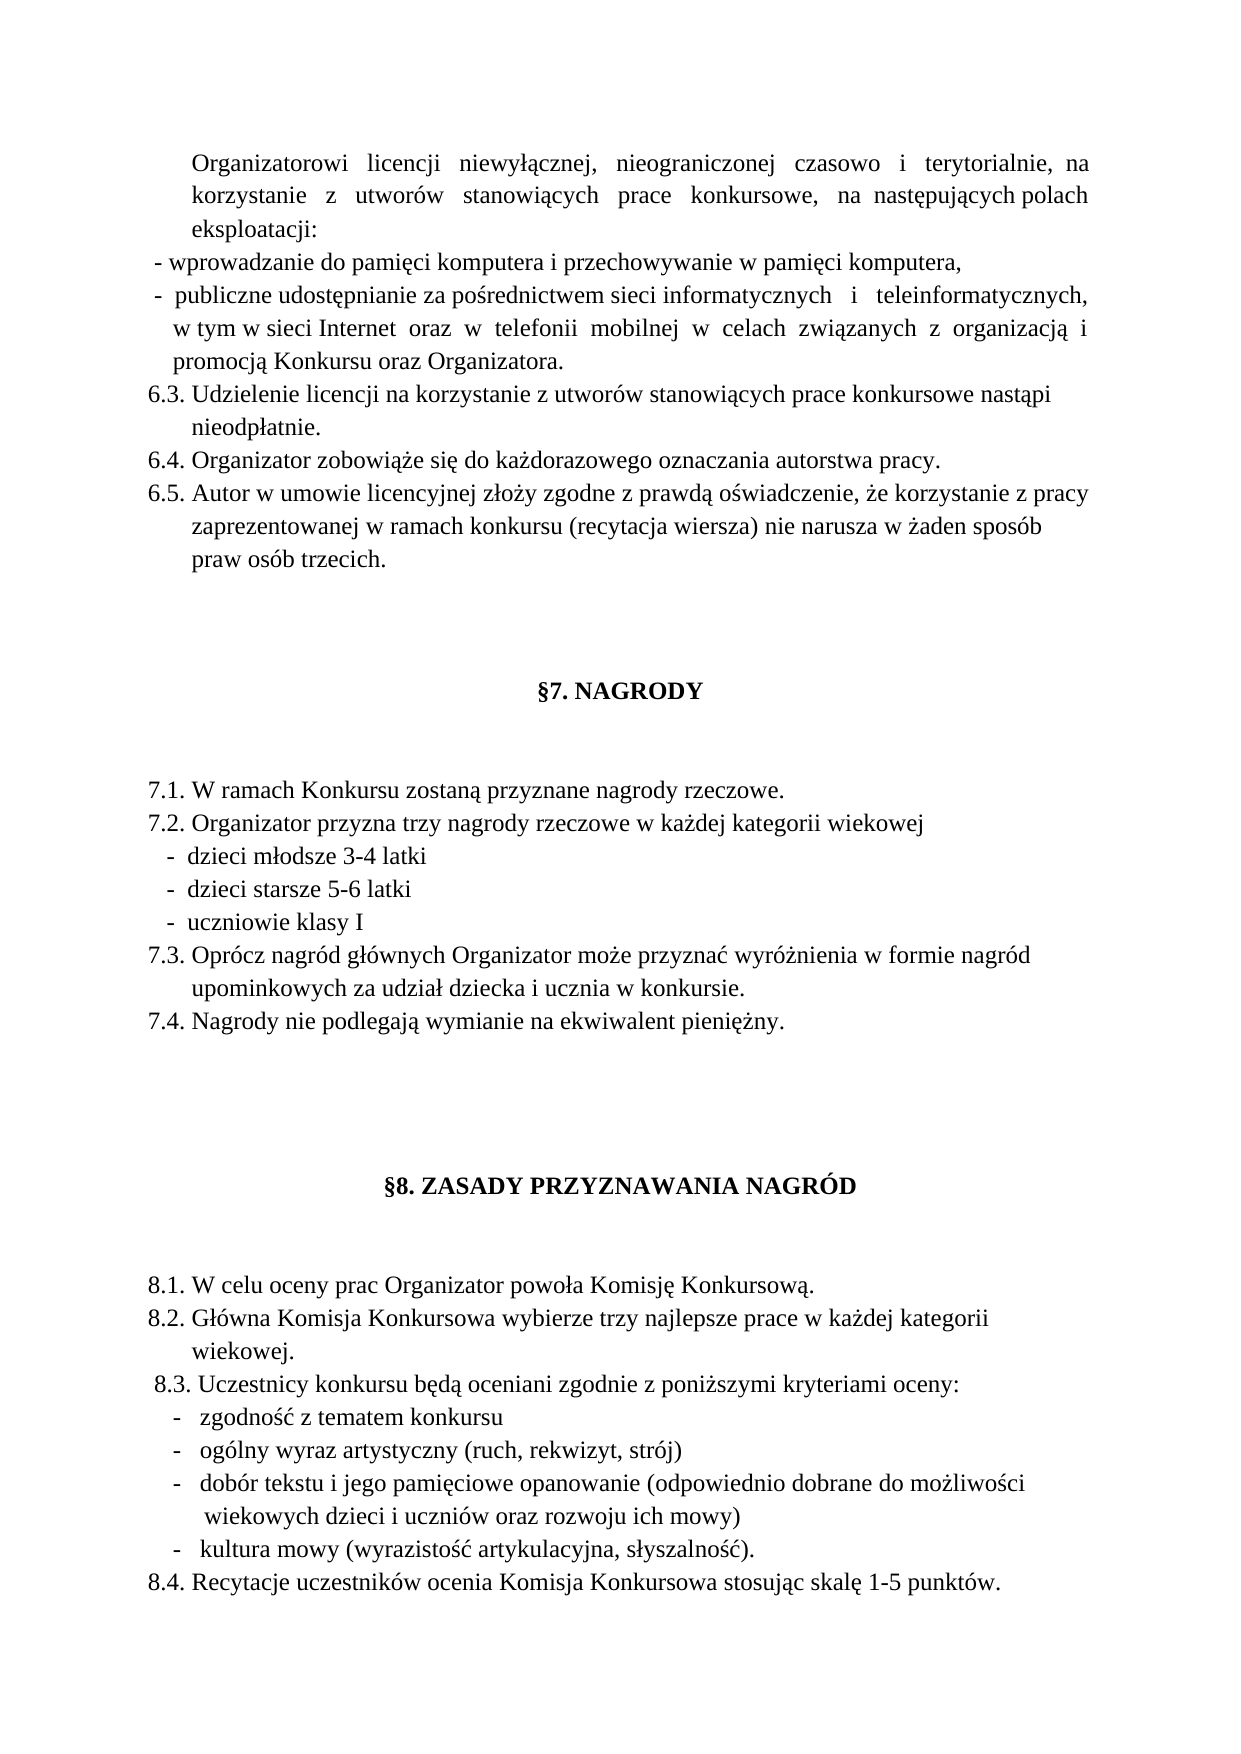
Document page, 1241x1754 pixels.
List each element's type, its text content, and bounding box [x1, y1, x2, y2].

text promocją Konkursu oraz Organizatora. [148, 346, 1093, 374]
text zaprezentowanej w ramach konkursu (recytacja wiersza) nie narusza w żaden sposób [148, 511, 1093, 539]
text - publiczne udostępnianie za pośrednictwem sieci informatycznych i teleinformatycznych, [148, 280, 1093, 308]
text upominkowych za udział dziecka i ucznia w konkursie. [148, 973, 1093, 1002]
text - wprowadzanie do pamięci komputera i przechowywanie w pamięci komputera, [148, 247, 1093, 275]
text 7.2. Organizator przyzna trzy nagrody rzeczowe w każdej kategorii wiekowej [148, 808, 1093, 837]
text w tym w sieci Internet oraz w telefonii mobilnej w celach związanych z organizacją i [148, 313, 1093, 341]
text 8.1. W celu oceny prac Organizator powoła Komisję Konkursową. [148, 1270, 1093, 1299]
text - dzieci młodsze 3-4 latki [148, 841, 1093, 870]
text - ogólny wyraz artystyczny (ruch, rekwizyt, strój) [148, 1435, 1093, 1464]
text 7.4. Nagrody nie podlegają wymianie na ekwiwalent pieniężny. [148, 1006, 1093, 1035]
text - uczniowie klasy I [148, 907, 1093, 936]
text 6.4. Organizator zobowiąże się do każdorazowego oznaczania autorstwa pracy. [148, 445, 1093, 473]
text eksploatacji: [148, 214, 1093, 242]
text 8.4. Recytacje uczestników ocenia Komisja Konkursowa stosując skalę 1-5 punktów. [148, 1567, 1093, 1596]
text 8.2. Główna Komisja Konkursowa wybierze trzy najlepsze prace w każdej kategorii [148, 1303, 1093, 1332]
text 6.3. Udzielenie licencji na korzystanie z utworów stanowiących prace konkursowe nastąpi [148, 379, 1093, 407]
text §7. NAGRODY [148, 676, 1093, 705]
text §8. ZASADY PRZYZNAWANIA NAGRÓD [148, 1171, 1093, 1200]
text wiekowej. [148, 1336, 1093, 1365]
text - dobór tekstu i jego pamięciowe opanowanie (odpowiednio dobrane do możliwości [148, 1468, 1093, 1497]
text - kultura mowy (wyrazistość artykulacyjna, słyszalność). [148, 1534, 1093, 1563]
text 7.1. W ramach Konkursu zostaną przyznane nagrody rzeczowe. [148, 775, 1093, 804]
text Organizatorowi licencji niewyłącznej, nieograniczonej czasowo i terytorialnie, na [148, 148, 1093, 176]
text wiekowych dzieci i uczniów oraz rozwoju ich mowy) [148, 1501, 1093, 1530]
text - zgodność z tematem konkursu [148, 1402, 1093, 1431]
text korzystanie z utworów stanowiących prace konkursowe, na następujących polach [148, 181, 1093, 209]
text - dzieci starsze 5-6 latki [148, 874, 1093, 903]
text 6.5. Autor w umowie licencyjnej złoży zgodne z prawdą oświadczenie, że korzystanie z pracy [148, 478, 1093, 507]
text nieodpłatnie. [148, 412, 1093, 441]
text 8.3. Uczestnicy konkursu będą oceniani zgodnie z poniższymi kryteriami oceny: [148, 1369, 1093, 1398]
text 7.3. Oprócz nagród głównych Organizator może przyznać wyróżnienia w formie nagród [148, 940, 1093, 969]
text praw osób trzecich. [148, 544, 1093, 573]
